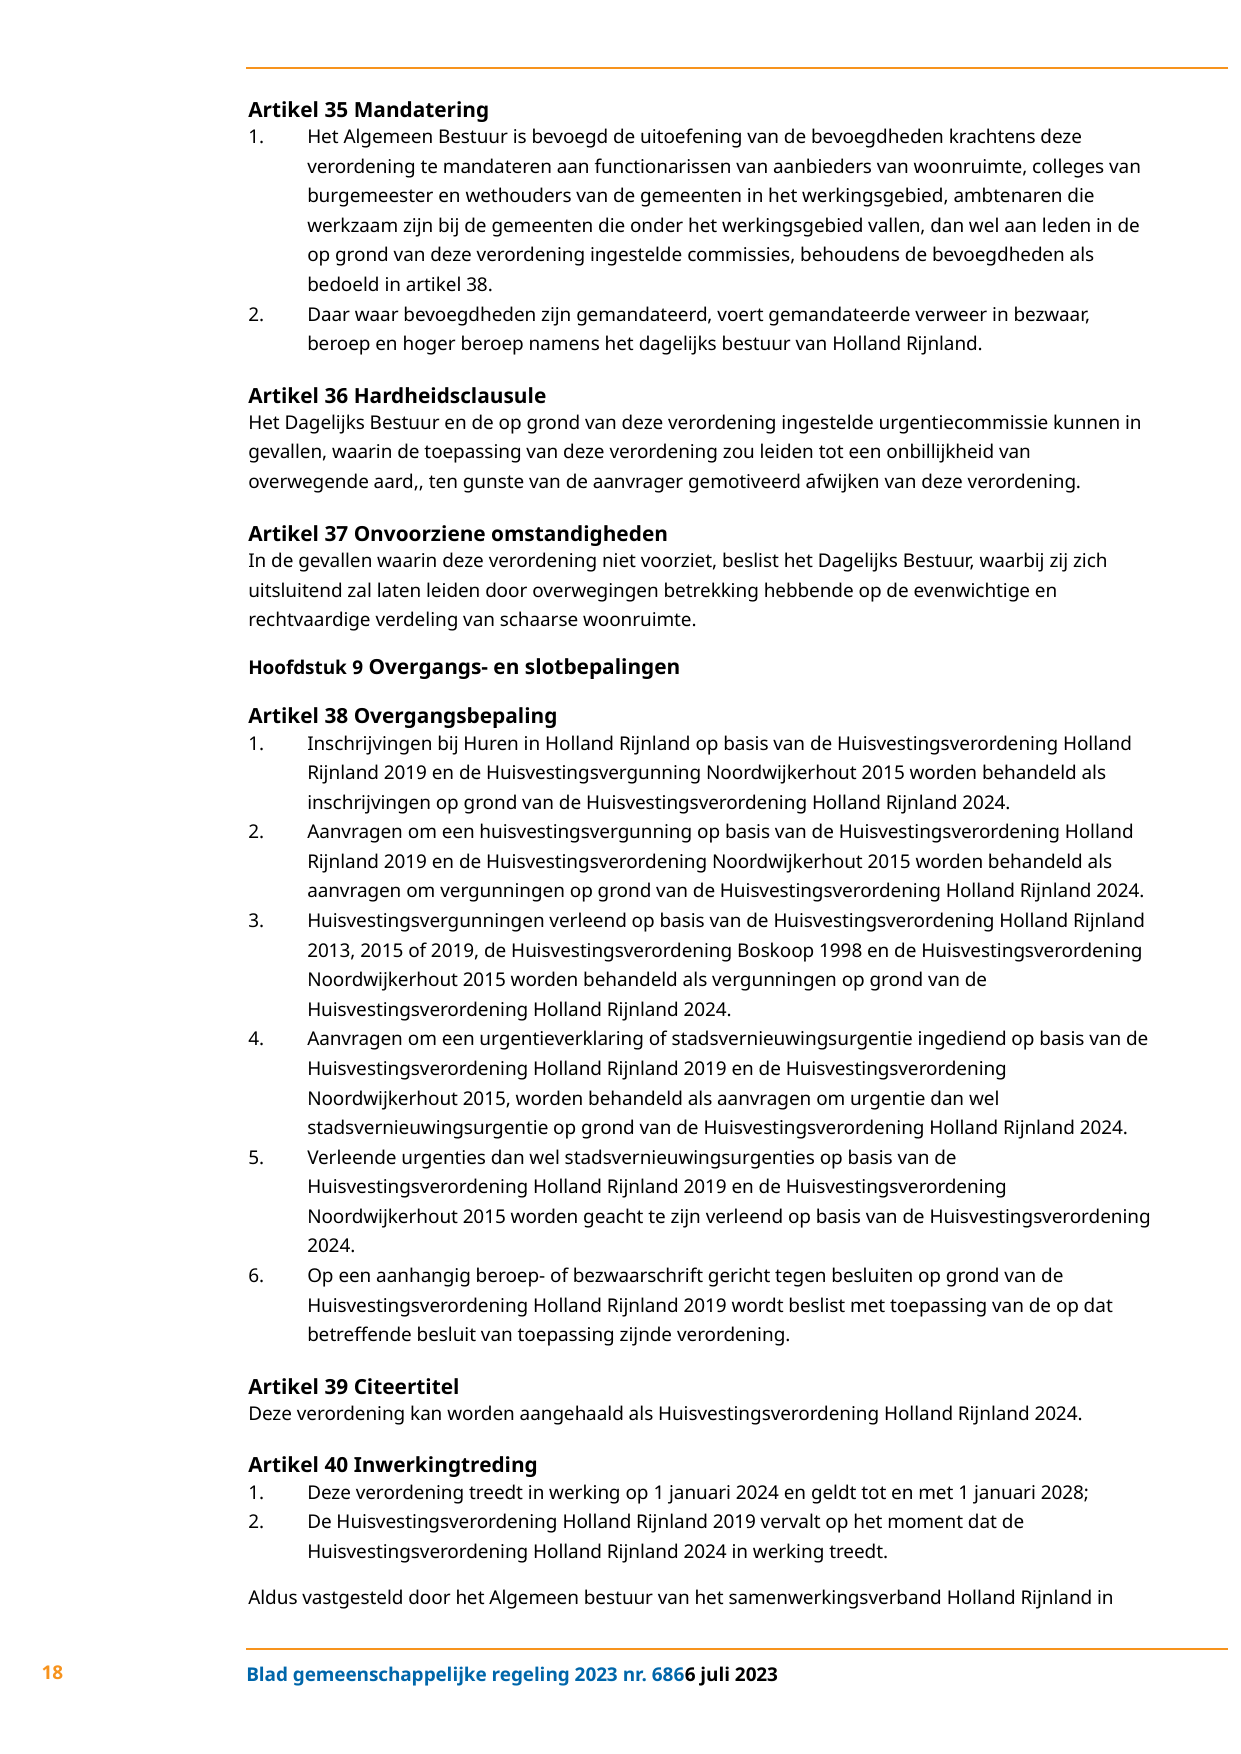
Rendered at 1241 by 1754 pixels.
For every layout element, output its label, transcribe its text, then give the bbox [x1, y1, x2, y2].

text Artikel 38 Overgangsbepaling [248, 701, 1152, 730]
list Aanvragen om een urgentieverklaring of stadsvernieuwingsurgentie ingediend op basis van de Huisvestingsverordening Holland Rijnland 2019 en de Huisvestingsverordening Noordwijkerhout 2015, worden behandeld als aanvragen om urgentie dan wel stadsvernieuwingsurgentie op grond van de Huisvestingsverordening Holland Rijnland 2024. [248, 1026, 1152, 1140]
list Daar waar bevoegdheden zijn gemandateerd, voert gemandateerde verweer in bezwaar, beroep en hoger beroep namens het dagelijks bestuur van Holland Rijnland. [248, 301, 1152, 356]
list De Huisvestingsverordening Holland Rijnland 2019 vervalt op het moment dat de Huisvestingsverordening Holland Rijnland 2024 in werking treedt. [248, 1509, 1152, 1564]
text Aldus vastgesteld door het Algemeen bestuur van het samenwerkingsverband Holland Rijnland in [248, 1584, 1152, 1609]
text Het Dagelijks Bestuur en de op grond van deze verordening ingestelde urgentiecommissie kunnen in gevallen, waarin de toepassing van deze verordening zou leiden tot een onbillijkheid van overwegende aard,, ten gunste van de aanvrager gemotiveerd afwijken van deze verordening. [248, 409, 1152, 494]
list Verleende urgenties dan wel stadsvernieuwingsurgenties op basis van de Huisvestingsverordening Holland Rijnland 2019 en de Huisvestingsverordening Noordwijkerhout 2015 worden geacht te zijn verleend op basis van de Huisvestingsverordening 2024. [248, 1144, 1152, 1258]
text Artikel 36 Hardheidsclausule [248, 381, 1152, 409]
list Huisvestingsvergunningen verleend op basis van de Huisvestingsverordening Holland Rijnland 2013, 2015 of 2019, de Huisvestingsverordening Boskoop 1998 en de Huisvestingsverordening Noordwijkerhout 2015 worden behandeld als vergunningen op grond van de Huisvestingsverordening Holland Rijnland 2024. [248, 907, 1152, 1022]
text Artikel 40 Inwerkingtreding [248, 1451, 1152, 1479]
text Artikel 39 Citeertitel [248, 1372, 1152, 1400]
text Artikel 35 Mandatering [248, 95, 1152, 123]
list Inschrijvingen bij Huren in Holland Rijnland op basis van de Huisvestingsverordening Holland Rijnland 2019 en de Huisvestingsvergunning Noordwijkerhout 2015 worden behandeld als inschrijvingen op grond van de Huisvestingsverordening Holland Rijnland 2024. [248, 730, 1152, 814]
text Artikel 37 Onvoorziene omstandigheden [248, 519, 1152, 547]
text In de gevallen waarin deze verordening niet voorziet, beslist het Dagelijks Bestuur, waarbij zij zich uitsluitend zal laten leiden door overwegingen betrekking hebbende op de evenwichtige en rechtvaardige verdeling van schaarse woonruimte. [248, 547, 1152, 632]
text Deze verordening kan worden aangehaald als Huisvestingsverordening Holland Rijnland 2024. [248, 1400, 1152, 1426]
list Aanvragen om een huisvestingsvergunning op basis van de Huisvestingsverordening Holland Rijnland 2019 en de Huisvestingsverordening Noordwijkerhout 2015 worden behandeld als aanvragen om vergunningen op grond van de Huisvestingsverordening Holland Rijnland 2024. [248, 818, 1152, 903]
list Op een aanhangig beroep- of bezwaarschrift gericht tegen besluiten op grond van de Huisvestingsverordening Holland Rijnland 2019 wordt beslist met toepassing van de op dat betreffende besluit van toepassing zijnde verordening. [248, 1262, 1152, 1347]
list Het Algemeen Bestuur is bevoegd de uitoefening van de bevoegdheden krachtens deze verordening te mandateren aan functionarissen van aanbieders van woonruimte, colleges van burgemeester en wethouders van de gemeenten in het werkingsgebied, ambtenaren die werkzaam zijn bij de gemeenten die onder het werkingsgebied vallen, dan wel aan leden in de op grond van deze verordening ingestelde commissies, behoudens de bevoegdheden als bedoeld in artikel 38. [248, 123, 1152, 297]
text Hoofdstuk 9 Overgangs- en slotbepalingen [248, 652, 1152, 680]
picture [41, 47, 231, 172]
list Deze verordening treedt in werking op 1 januari 2024 en geldt tot en met 1 januari 2028; [248, 1479, 1152, 1505]
